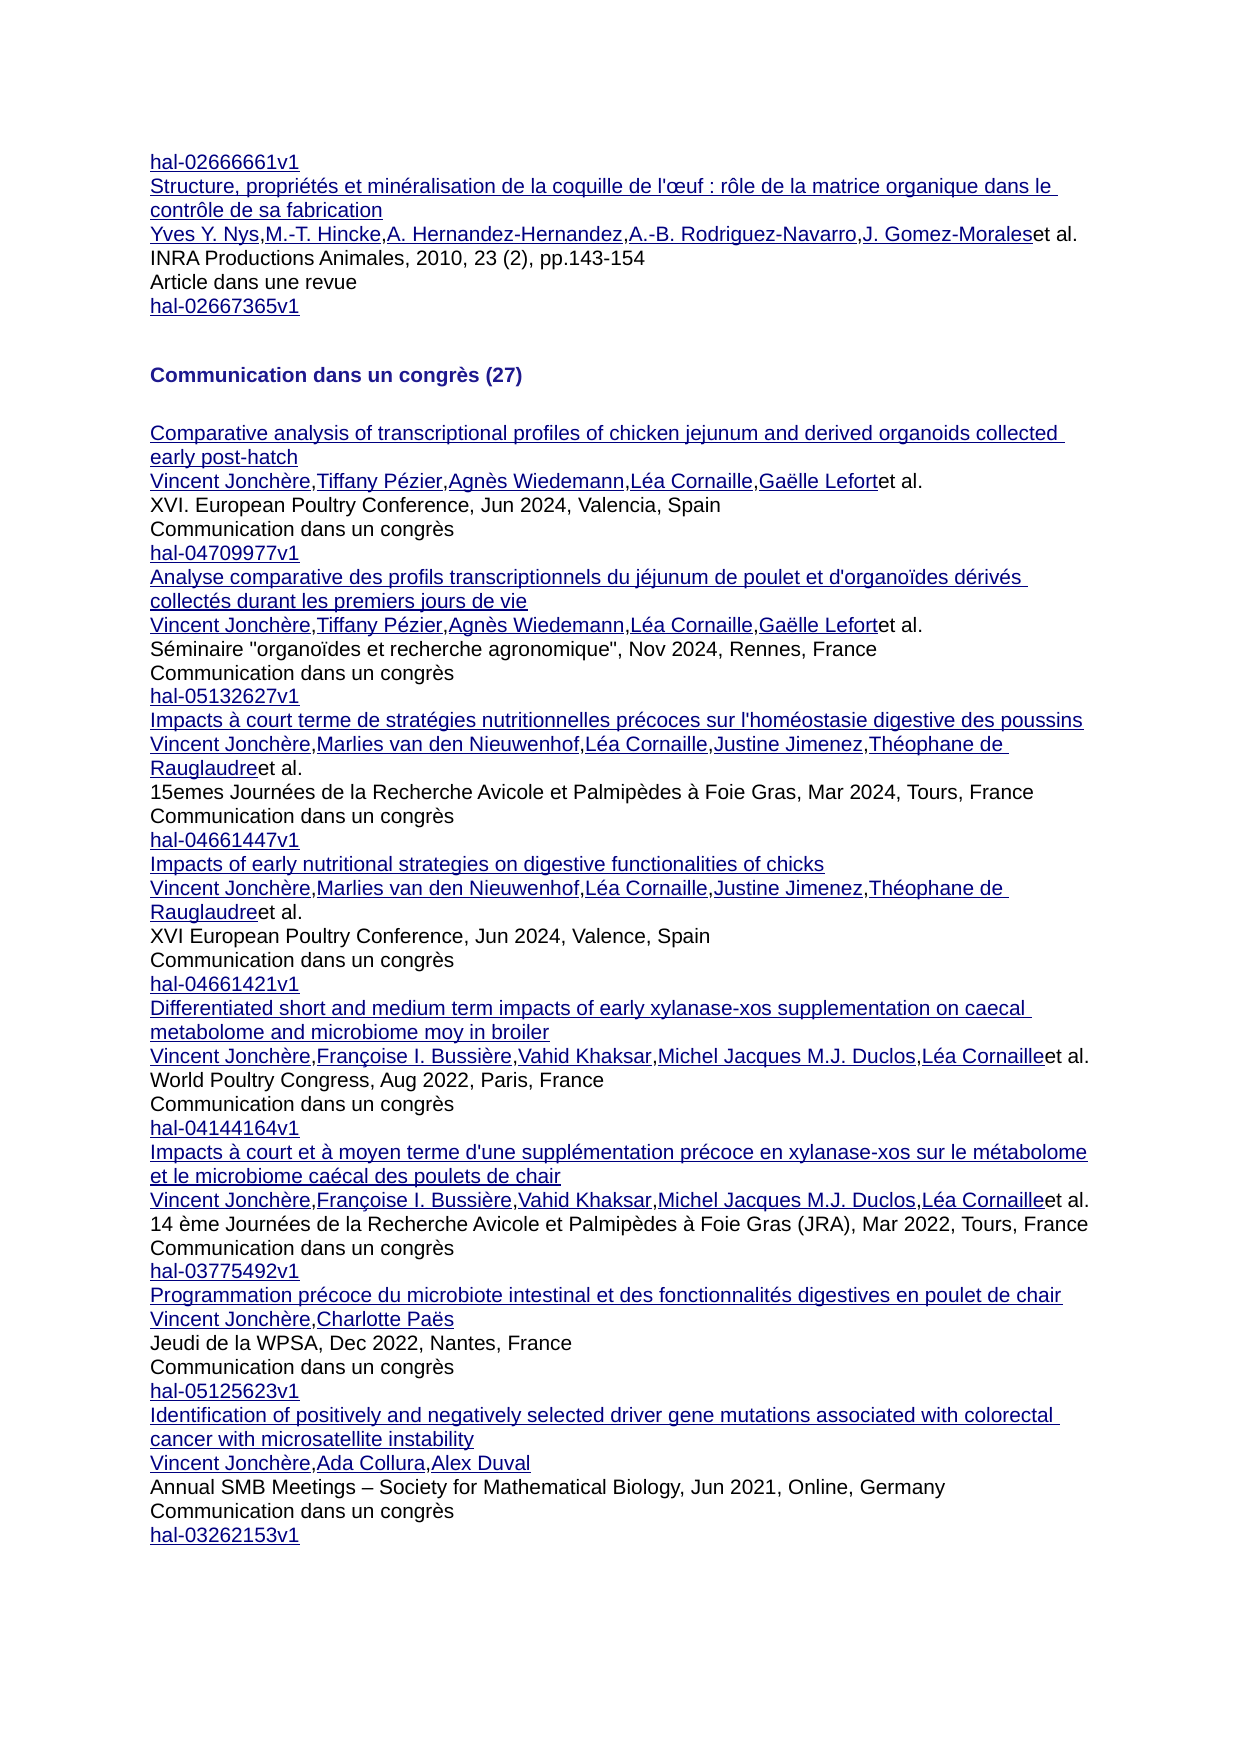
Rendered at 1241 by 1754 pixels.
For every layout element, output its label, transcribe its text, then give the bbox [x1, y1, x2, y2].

table_cell Impacts à court et à moyen terme d'une supplémentation précoce en xylanase-xos sur le métabolome et le microbiome caécal des poulets de chair Vincent Jonchère,Françoise I. Bussière,Vahid Khaksar,Michel Jacques M.J. Duclos,Léa Cornailleet al. 14 ème Journées de la Recherche Avicole et Palmipèdes à Foie Gras (JRA), Mar 2022, Tours, France Communication dans un congrès hal-03775492v1 [150, 1140, 1090, 1283]
table_cell Analyse comparative des profils transcriptionnels du jéjunum de poulet et d'organoïdes dérivés collectés durant les premiers jours de vie Vincent Jonchère,Tiffany Pézier,Agnès Wiedemann,Léa Cornaille,Gaëlle Lefortet al. Séminaire "organoïdes et recherche agronomique", Nov 2024, Rennes, France Communication dans un congrès hal-05132627v1 [150, 565, 1090, 708]
table_cell Impacts à court terme de stratégies nutritionnelles précoces sur l'homéostasie digestive des poussins Vincent Jonchère,Marlies van den Nieuwenhof,Léa Cornaille,Justine Jimenez,Théophane de Rauglaudreet al. 15emes Journées de la Recherche Avicole et Palmipèdes à Foie Gras, Mar 2024, Tours, France Communication dans un congrès hal-04661447v1 [150, 708, 1090, 852]
table_cell Identification of positively and negatively selected driver gene mutations associated with colorectal cancer with microsatellite instability Vincent Jonchère,Ada Collura,Alex Duval Annual SMB Meetings – Society for Mathematical Biology, Jun 2021, Online, Germany Communication dans un congrès hal-03262153v1 [150, 1403, 1090, 1547]
table_cell hal-02666661v1 [150, 150, 1090, 174]
subtitle Communication dans un congrès (27) [150, 362, 1090, 386]
table_cell Structure, propriétés et minéralisation de la coquille de l'œuf : rôle de la matrice organique dans le contrôle de sa fabrication Yves Y. Nys,M.-T. Hincke,A. Hernandez-Hernandez,A.-B. Rodriguez-Navarro,J. Gomez-Moraleset al. INRA Productions Animales, 2010, 23 (2), pp.143-154 Article dans une revue hal-02667365v1 [150, 174, 1090, 318]
table_cell Differentiated short and medium term impacts of early xylanase-xos supplementation on caecal metabolome and microbiome moy in broiler Vincent Jonchère,Françoise I. Bussière,Vahid Khaksar,Michel Jacques M.J. Duclos,Léa Cornailleet al. World Poultry Congress, Aug 2022, Paris, France Communication dans un congrès hal-04144164v1 [150, 996, 1090, 1139]
table_cell Impacts of early nutritional strategies on digestive functionalities of chicks Vincent Jonchère,Marlies van den Nieuwenhof,Léa Cornaille,Justine Jimenez,Théophane de Rauglaudreet al. XVI European Poultry Conference, Jun 2024, Valence, Spain Communication dans un congrès hal-04661421v1 [150, 852, 1090, 996]
table_header Comparative analysis of transcriptional profiles of chicken jejunum and derived organoids collected early post-hatch Vincent Jonchère,Tiffany Pézier,Agnès Wiedemann,Léa Cornaille,Gaëlle Lefortet al. XVI. European Poultry Conference, Jun 2024, Valencia, Spain Communication dans un congrès hal-04709977v1 [150, 421, 1090, 564]
table_cell Programmation précoce du microbiote intestinal et des fonctionnalités digestives en poulet de chair Vincent Jonchère,Charlotte Paës Jeudi de la WPSA, Dec 2022, Nantes, France Communication dans un congrès hal-05125623v1 [150, 1283, 1090, 1403]
